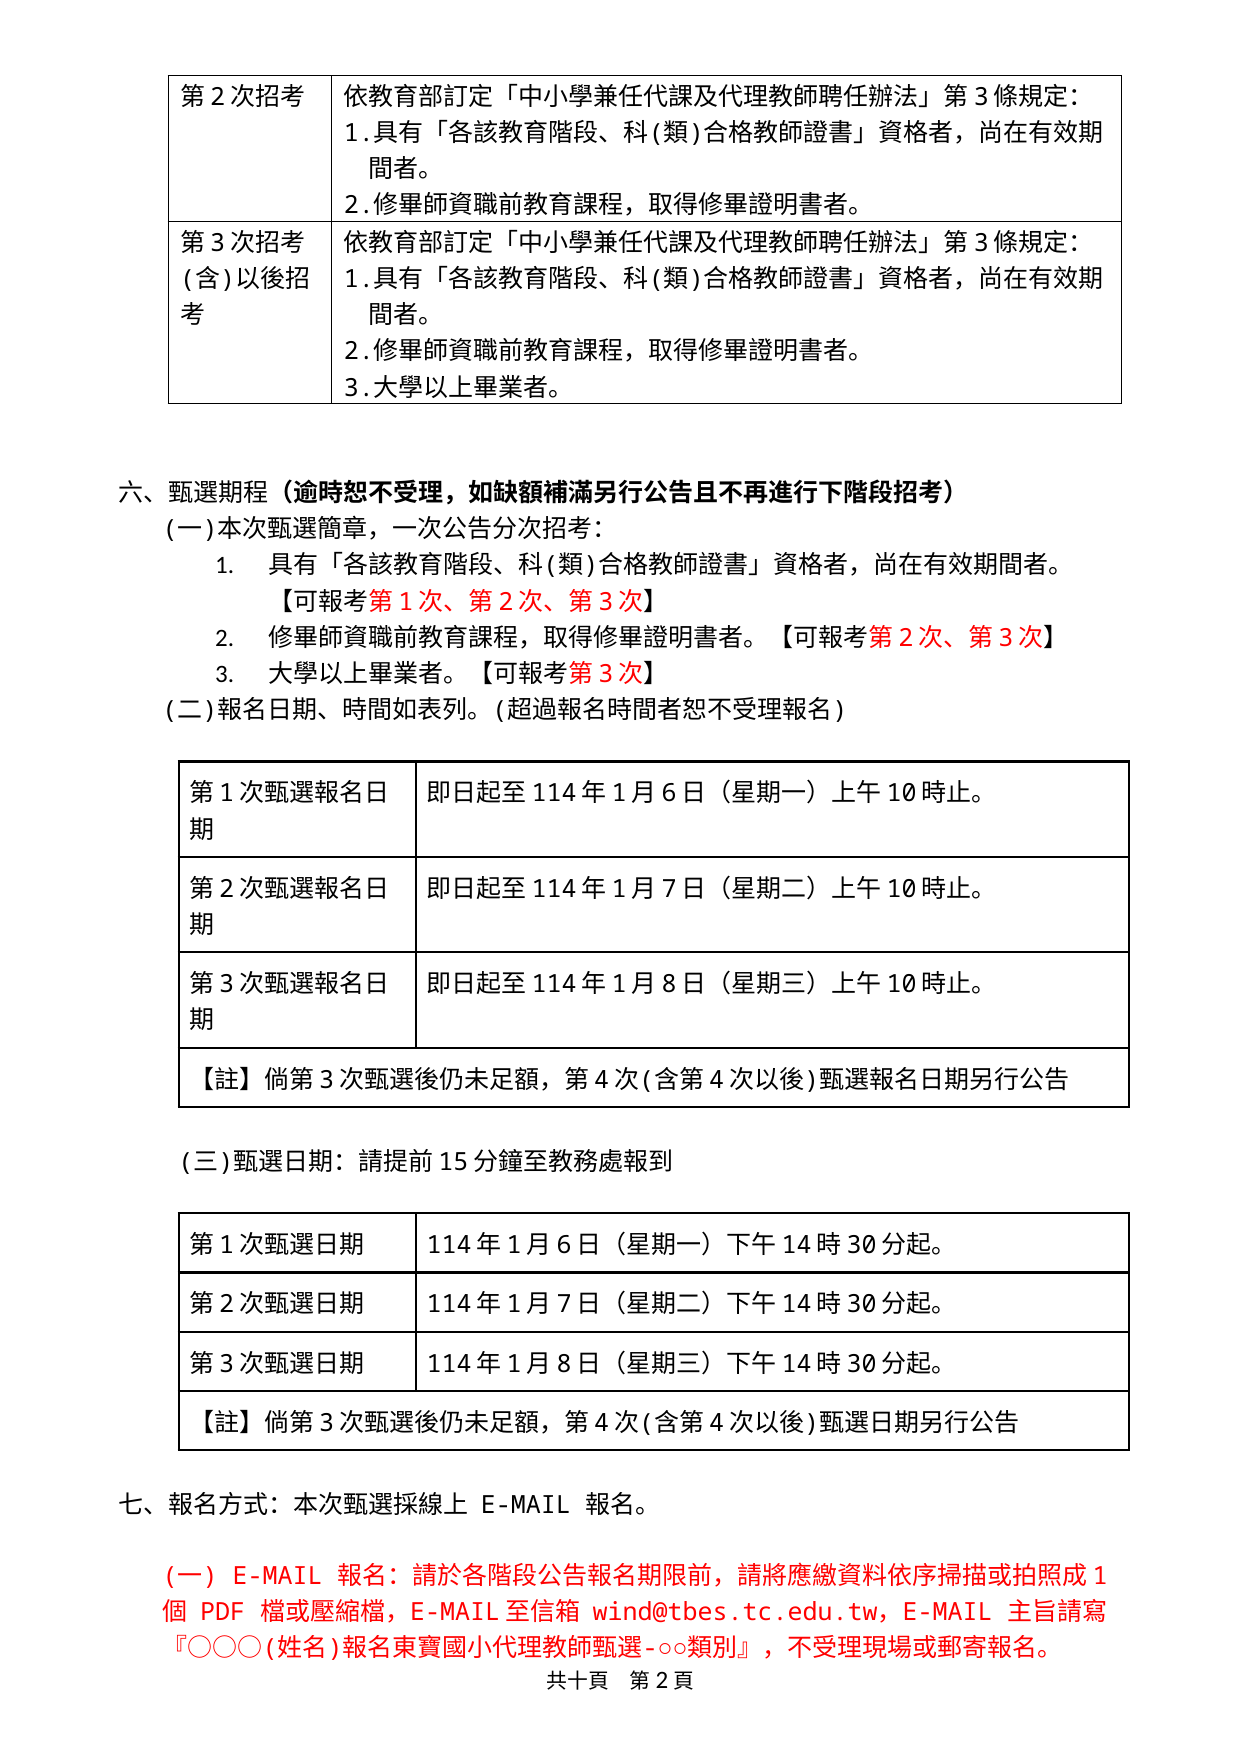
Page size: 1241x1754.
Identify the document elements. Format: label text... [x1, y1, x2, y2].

table_cell 114年1月8日（星期三）下午14時30分起。 [417, 1333, 1128, 1390]
table_header 第1次甄選報名日期 [180, 763, 415, 856]
table_cell 第3次甄選日期 [180, 1333, 415, 1390]
text (一)本次甄選簡章，一次公告分次招考： [162, 509, 1122, 545]
text (三)甄選日期：請提前15分鐘至教務處報到 [118, 1142, 1122, 1178]
list 修畢師資職前教育課程，取得修畢證明書者。【可報考第2次、第3次】 [215, 617, 1122, 654]
table_cell 即日起至114年1月7日（星期二）上午10時止。 [417, 858, 1128, 951]
table_cell 即日起至114年1月8日（星期三）上午10時止。 [417, 953, 1128, 1047]
text 六、甄選期程（逾時恕不受理，如缺額補滿另行公告且不再進行下階段招考） [118, 472, 1122, 509]
table_header 即日起至114年1月6日（星期一）上午10時止。 [417, 763, 1128, 856]
list 大學以上畢業者。【可報考第3次】 [215, 654, 1122, 690]
text (二)報名日期、時間如表列。(超過報名時間者恕不受理報名) [162, 690, 1122, 726]
table_cell 第2次招考 [169, 76, 331, 221]
table_cell 【註】倘第3次甄選後仍未足額，第4次(含第4次以後)甄選日期另行公告 [180, 1392, 1128, 1449]
table_header 第1次甄選日期 [180, 1214, 415, 1271]
text 七、報名方式：本次甄選採線上 E-MAIL 報名。 [118, 1485, 1122, 1521]
text (一) E-MAIL 報名：請於各階段公告報名期限前，請將應繳資料依序掃描或拍照成1個 PDF 檔或壓縮檔，E-MAIL至信箱 wind@tbes.tc.edu.tw，E-MAIL 主旨請寫『○○○(姓名)報名東寶國小代理教師甄選-○○類別』，不受理現場或郵寄報名。 [162, 1521, 1122, 1664]
table_cell 依教育部訂定「中小學兼任代課及代理教師聘任辦法」第3條規定： 1.具有「各該教育階段、科(類)合格教師證書」資格者，尚在有效期間者。 2.修畢師資職前教育課程，取得修畢證明書者。 [332, 76, 1121, 221]
table_header 114年1月6日（星期一）下午14時30分起。 [417, 1214, 1128, 1271]
table_cell 114年1月7日（星期二）下午14時30分起。 [417, 1274, 1128, 1331]
table_cell 【註】倘第3次甄選後仍未足額，第4次(含第4次以後)甄選報名日期另行公告 [180, 1049, 1128, 1106]
table_cell 第2次甄選日期 [180, 1274, 415, 1331]
table_cell 第2次甄選報名日期 [180, 858, 415, 951]
list 具有「各該教育階段、科(類)合格教師證書」資格者，尚在有效期間者。【可報考第1次、第2次、第3次】 [215, 545, 1122, 617]
table_cell 依教育部訂定「中小學兼任代課及代理教師聘任辦法」第3條規定： 1.具有「各該教育階段、科(類)合格教師證書」資格者，尚在有效期間者。 2.修畢師資職前教育課程，取得修畢證明書者。 3.大學以上畢業者。 [332, 222, 1121, 403]
table_cell 第3次甄選報名日期 [180, 953, 415, 1047]
table_cell 第3次招考(含)以後招考 [169, 222, 331, 403]
